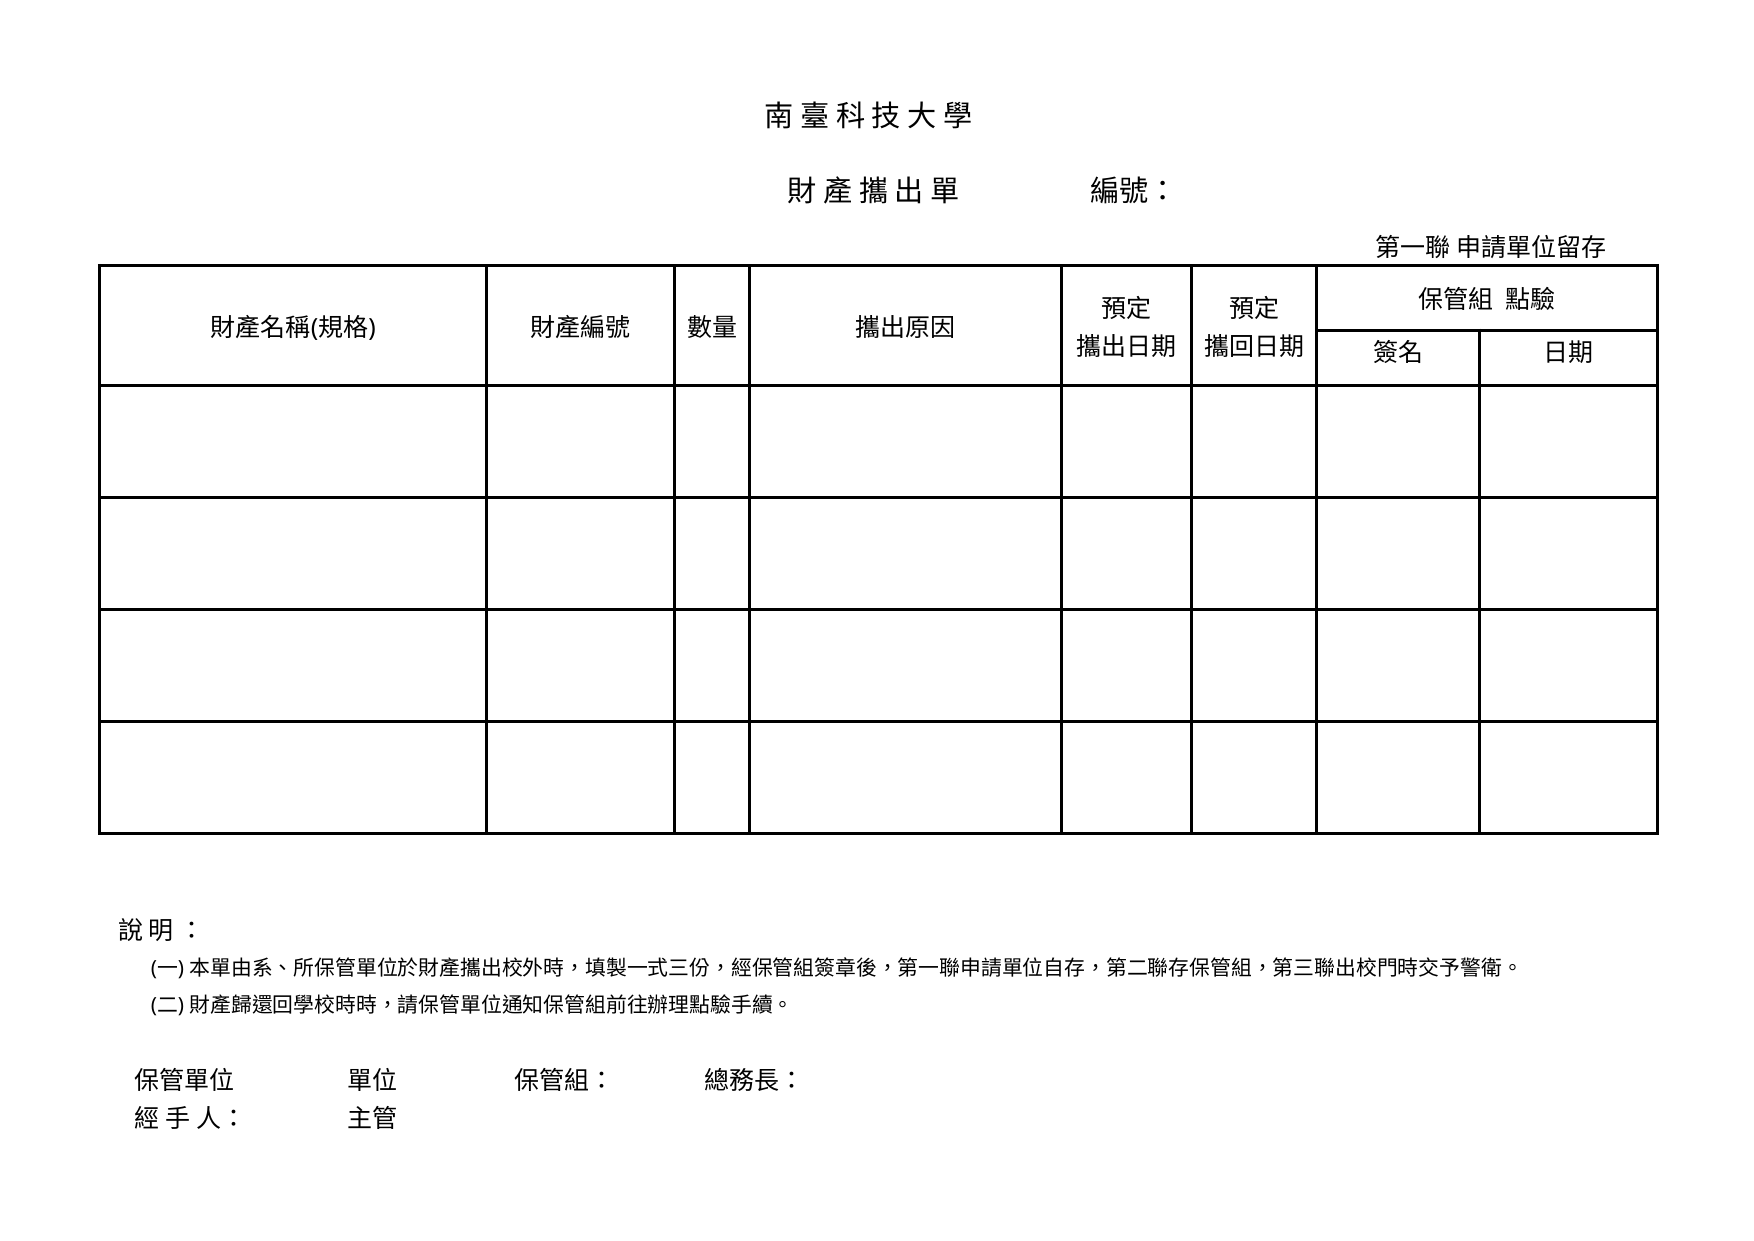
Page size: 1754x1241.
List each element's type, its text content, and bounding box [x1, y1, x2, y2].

table_header 攜出原因 [751, 267, 1060, 384]
table_cell [101, 387, 485, 496]
table_cell [1481, 723, 1656, 832]
table_cell [101, 611, 485, 720]
table_header 保管組 點驗 [1318, 267, 1656, 328]
table_cell [676, 611, 748, 720]
table_header 預定 攜回日期 [1193, 267, 1315, 384]
table_cell [751, 723, 1060, 832]
table_cell [1481, 387, 1656, 496]
table_header 數量 [676, 267, 748, 384]
table_cell [1481, 499, 1656, 608]
table_cell [1318, 499, 1478, 608]
text 說 明 ： [118, 910, 1695, 948]
table_cell [751, 387, 1060, 496]
table_cell [1193, 611, 1315, 720]
text (二) 財產歸還回學校時時，請保管單位通知保管組前往辦理點驗手續。 [118, 985, 1695, 1023]
table_cell [1063, 611, 1190, 720]
table_cell 簽名 [1318, 332, 1478, 384]
text 財 產 攜 出 單 編號： [118, 151, 1695, 226]
table_cell [1063, 387, 1190, 496]
table_cell [488, 723, 673, 832]
text 經 手 人： 主管 [31, 1098, 1695, 1135]
table_cell [1063, 499, 1190, 608]
table_cell [1318, 387, 1478, 496]
table_cell [488, 387, 673, 496]
table_cell [488, 499, 673, 608]
text (一) 本單由系、所保管單位於財產攜出校外時，填製一式三份，經保管組簽章後，第一聯申請單位自存，第二聯存保管組，第三聯出校門時交予警衛。 [118, 948, 1695, 985]
table_cell [1193, 499, 1315, 608]
table_header 預定 攜出日期 [1063, 267, 1190, 384]
table_cell [1193, 723, 1315, 832]
table_cell [676, 387, 748, 496]
table_cell [101, 499, 485, 608]
table_cell [751, 611, 1060, 720]
table_cell 日期 [1481, 332, 1656, 384]
text 南 臺 科 技 大 學 [118, 76, 1618, 151]
table_cell [1481, 611, 1656, 720]
table_cell [1063, 723, 1190, 832]
table_cell [488, 611, 673, 720]
text 保管單位 單位 保管組： 總務長： [31, 1060, 1695, 1098]
table_cell [101, 723, 485, 832]
text 第一聯 申請單位留存 [118, 226, 1606, 264]
table_cell [751, 499, 1060, 608]
table_cell [1318, 723, 1478, 832]
table_cell [1318, 611, 1478, 720]
table_cell [1193, 387, 1315, 496]
table_cell [676, 723, 748, 832]
table_header 財產名稱(規格) [101, 267, 485, 384]
table_header 財產編號 [488, 267, 673, 384]
table_cell [676, 499, 748, 608]
